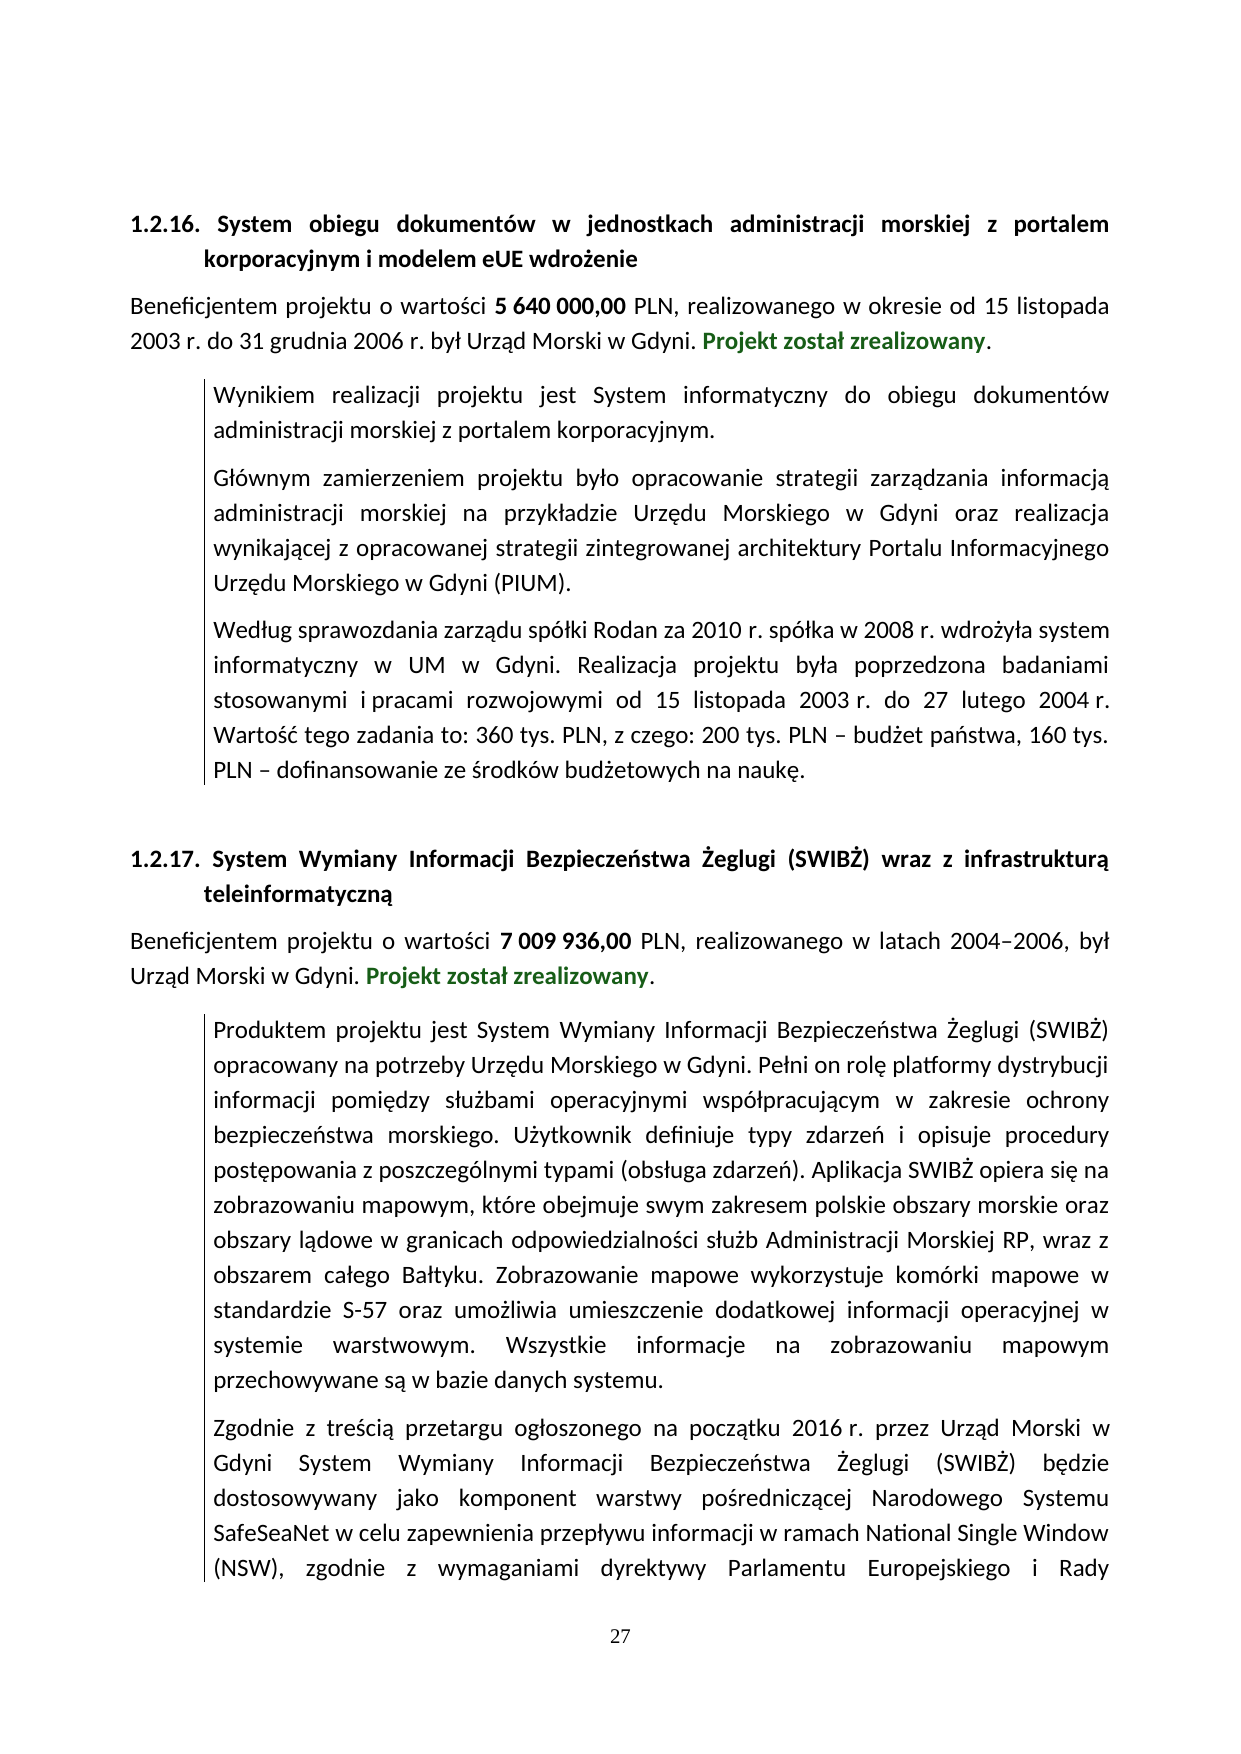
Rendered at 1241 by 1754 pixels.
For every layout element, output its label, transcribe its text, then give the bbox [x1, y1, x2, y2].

text Produktem projektu jest System Wymiany Informacji Bezpieczeństwa Żeglugi (SWIBŻ) opracowany na potrzeby Urzędu Morskiego w Gdyni. Pełni on rolę platformy dystrybucji informacji pomiędzy służbami operacyjnymi współpracującym w zakresie ochrony bezpieczeństwa morskiego. Użytkownik definiuje typy zdarzeń i opisuje procedury postępowania z poszczególnymi typami (obsługa zdarzeń). Aplikacja SWIBŻ opiera się na zobrazowaniu mapowym, które obejmuje swym zakresem polskie obszary morskie oraz obszary lądowe w granicach odpowiedzialności służb Administracji Morskiej RP, wraz z obszarem całego Bałtyku. Zobrazowanie mapowe wykorzystuje komórki mapowe w standardzie S-57 oraz umożliwia umieszczenie dodatkowej informacji operacyjnej w systemie warstwowym. Wszystkie informacje na zobrazowaniu mapowym przechowywane są w bazie danych systemu. [205, 1014, 1110, 1395]
text Zgodnie z treścią przetargu ogłoszonego na początku 2016 r. przez Urząd Morski w Gdyni System Wymiany Informacji Bezpieczeństwa Żeglugi (SWIBŻ) będzie dostosowywany jako komponent warstwy pośredniczącej Narodowego Systemu SafeSeaNet w celu zapewnienia przepływu informacji w ramach National Single Window (NSW), zgodnie z wymaganiami dyrektywy Parlamentu Europejskiego i Rady [205, 1412, 1110, 1582]
text Głównym zamierzeniem projektu było opracowanie strategii zarządzania informacją administracji morskiej na przykładzie Urzędu Morskiego w Gdyni oraz realizacja wynikającej z opracowanej strategii zintegrowanej architektury Portalu Informacyjnego Urzędu Morskiego w Gdyni (PIUM). [205, 462, 1110, 597]
text Wynikiem realizacji projektu jest System informatyczny do obiegu dokumentów administracji morskiej z portalem korporacyjnym. [205, 379, 1110, 445]
text Beneficjentem projektu o wartości 7 009 936,00 PLN, realizowanego w latach 2004–2006, był Urząd Morski w Gdyni. Projekt został zrealizowany. [130, 925, 1110, 991]
text 1.2.17. System Wymiany Informacji Bezpieczeństwa Żeglugi (SWIBŻ) wraz z infrastrukturą teleinformatyczną [130, 843, 1110, 908]
text Według sprawozdania zarządu spółki Rodan za 2010 r. spółka w 2008 r. wdrożyła system informatyczny w UM w Gdyni. Realizacja projektu była poprzedzona badaniami stosowanymi i pracami rozwojowymi od 15 listopada 2003 r. do 27 lutego 2004 r. Wartość tego zadania to: 360 tys. PLN, z czego: 200 tys. PLN – budżet państwa, 160 tys. PLN – dofinansowanie ze środków budżetowych na naukę. [205, 614, 1110, 785]
text Beneficjentem projektu o wartości 5 640 000,00 PLN, realizowanego w okresie od 15 listopada 2003 r. do 31 grudnia 2006 r. był Urząd Morski w Gdyni. Projekt został zrealizowany. [130, 290, 1110, 356]
text 1.2.16. System obiegu dokumentów w jednostkach administracji morskiej z portalem korporacyjnym i modelem eUE wdrożenie [130, 208, 1110, 273]
